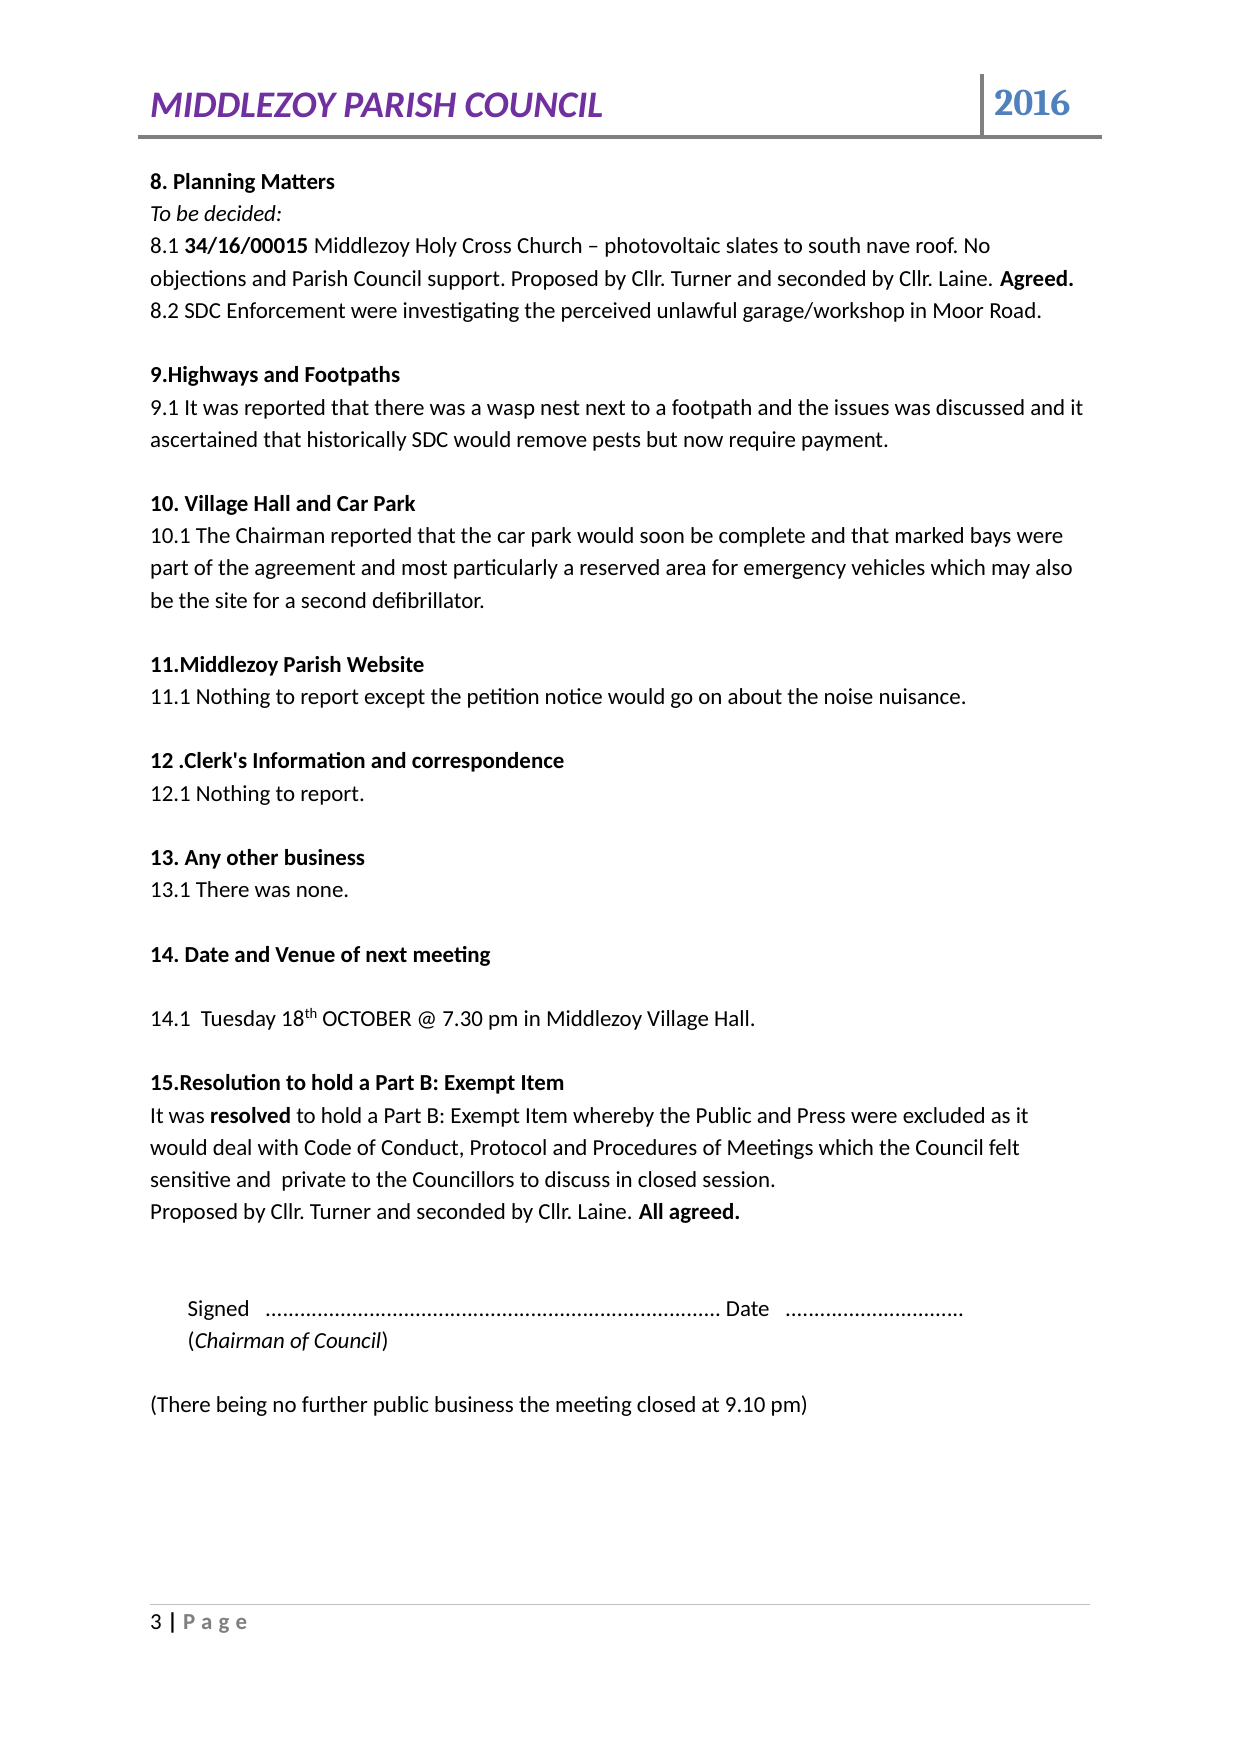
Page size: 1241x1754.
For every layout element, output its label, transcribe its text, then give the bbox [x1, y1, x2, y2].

list 11.Middlezoy Parish Website [150, 650, 1090, 678]
list (Chairman of Council) [187, 1326, 1090, 1354]
list 9.Highways and Footpaths [150, 360, 1090, 388]
list 10. Village Hall and Car Park [150, 489, 1090, 517]
list 14.1 Tuesday 18th OCTOBER @ 7.30 pm in Middlezoy Village Hall. [150, 1004, 1090, 1032]
list 11.1 Nothing to report except the petition notice would go on about the noise nuisance. [150, 682, 1090, 710]
list Signed ............................................................................... Date ............................... [187, 1294, 1090, 1322]
list 8. Planning Matters [150, 167, 1090, 195]
list 12 .Clerk's Information and correspondence [150, 747, 1090, 775]
list 13. Any other business [150, 843, 1090, 871]
list 15.Resolution to hold a Part B: Exempt Item [150, 1068, 1090, 1097]
list (There being no further public business the meeting closed at 9.10 pm) [150, 1390, 1090, 1418]
list 8.1 34/16/00015 Middlezoy Holy Cross Church – photovoltaic slates to south nave roof. No objections and Parish Council support. Proposed by Cllr. Turner and seconded by Cllr. Laine. Agreed. [150, 232, 1090, 292]
list It was resolved to hold a Part B: Exempt Item whereby the Public and Press were excluded as it would deal with Code of Conduct, Protocol and Procedures of Meetings which the Council felt sensitive and private to the Councillors to discuss in closed session. [150, 1101, 1090, 1193]
list 8.2 SDC Enforcement were investigating the perceived unlawful garage/workshop in Moor Road. [150, 296, 1090, 324]
list 10.1 The Chairman reported that the car park would soon be complete and that marked bays were part of the agreement and most particularly a reserved area for emergency vehicles which may also be the site for a second defibrillator. [150, 521, 1090, 614]
list 14. Date and Venue of next meeting [150, 940, 1090, 968]
list To be decided: [150, 199, 1090, 227]
list 13.1 There was none. [150, 875, 1090, 903]
list 9.1 It was reported that there was a wasp nest next to a footpath and the issues was discussed and it ascertained that historically SDC would remove pests but now require payment. [150, 393, 1090, 453]
list 12.1 Nothing to report. [150, 779, 1090, 807]
list Proposed by Cllr. Turner and seconded by Cllr. Laine. All agreed. [150, 1197, 1090, 1225]
